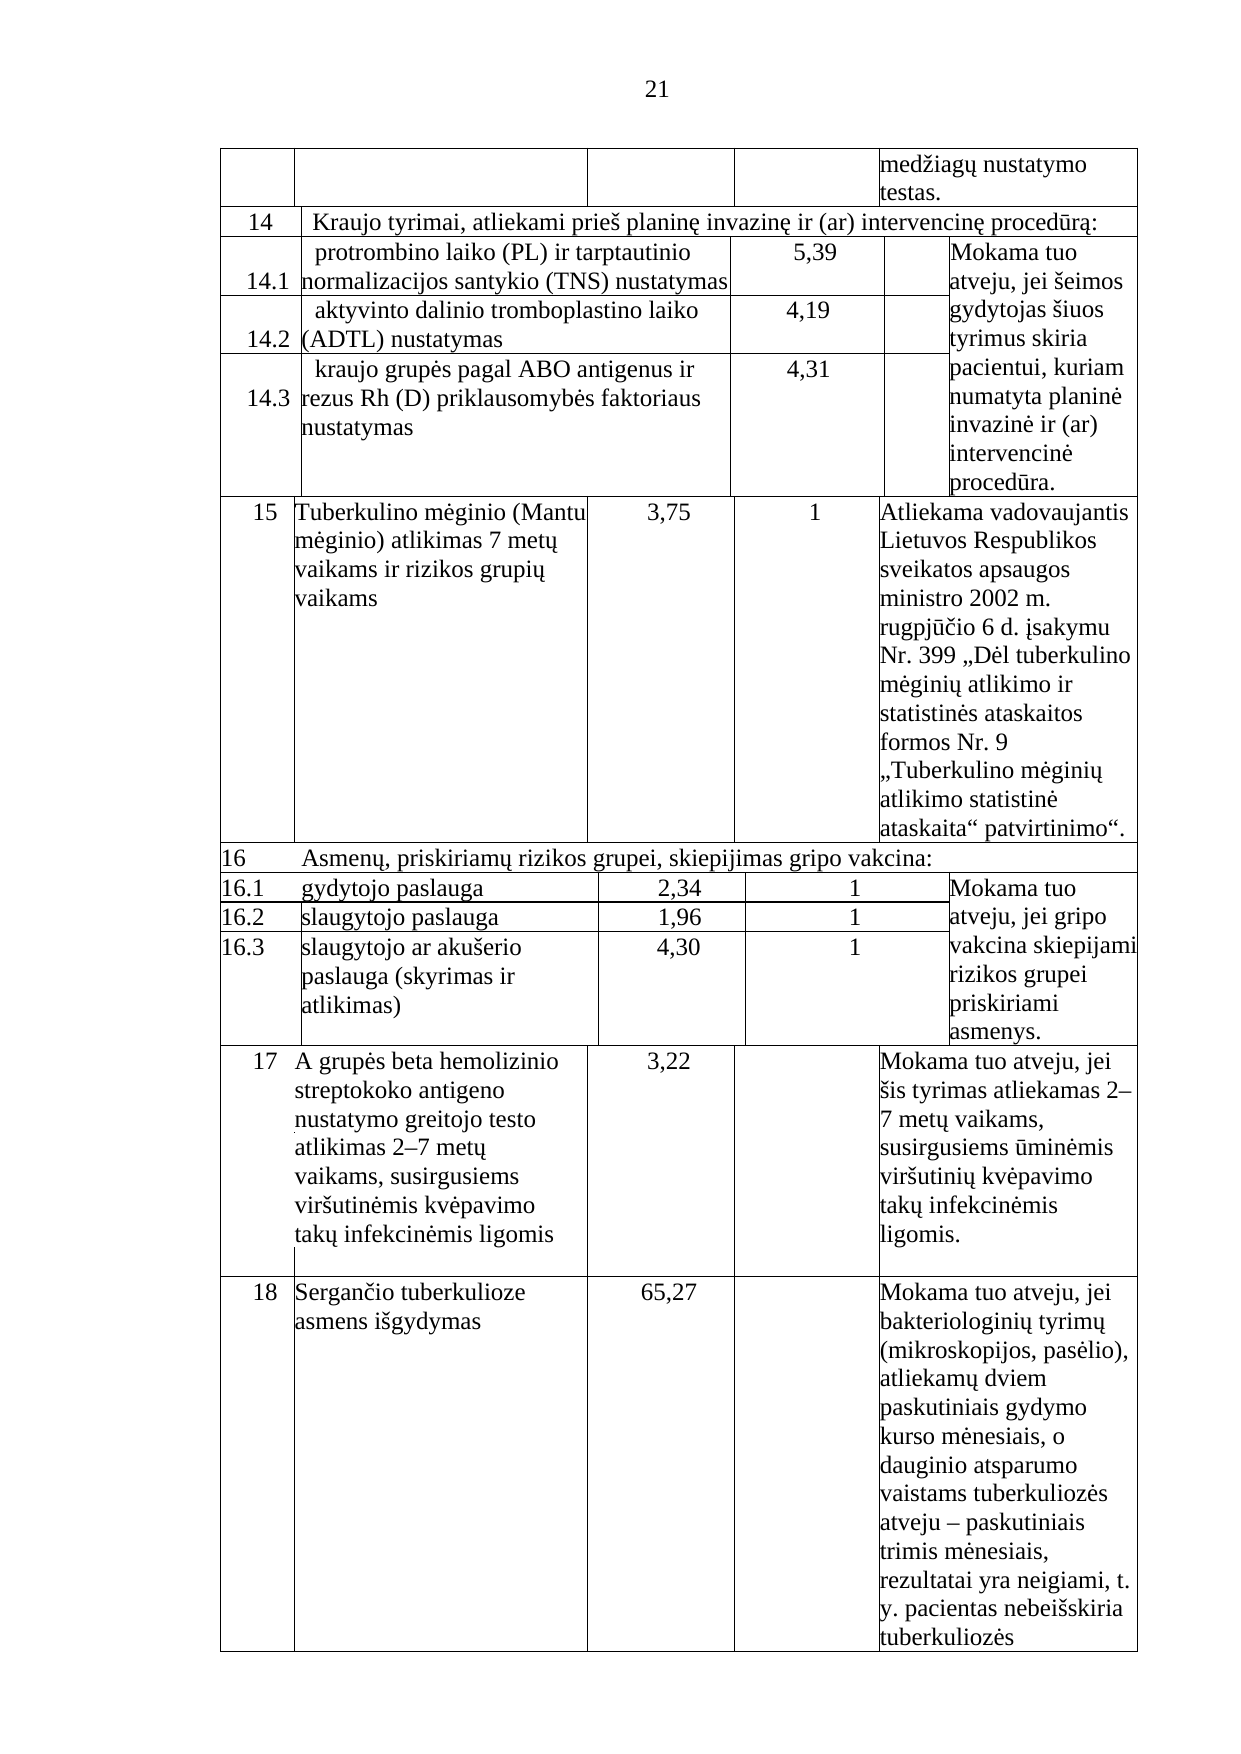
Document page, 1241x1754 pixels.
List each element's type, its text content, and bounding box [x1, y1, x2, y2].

table_cell 17 [221, 1046, 294, 1276]
table_cell 16.3 [221, 932, 301, 1045]
table_cell [885, 237, 949, 294]
table_cell 16.2 [221, 903, 301, 931]
table_cell 18 [221, 1277, 294, 1651]
table_cell Sergančio tuberkulioze asmens išgydymas [295, 1277, 587, 1651]
table_cell [208, 1045, 220, 1276]
table_cell 14 [221, 207, 301, 236]
table_cell 14.1 [221, 237, 301, 294]
table_cell kraujo grupės pagal ABO antigenus ir rezus Rh (D) priklausomybės faktoriaus nustatymas [302, 354, 730, 496]
table_cell Tuberkulino mėginio (Mantu mėginio) atlikimas 7 metų vaikams ir rizikos grupių vaikams [295, 497, 587, 842]
table_cell [208, 872, 220, 901]
table_cell gydytojo paslauga [302, 873, 598, 901]
table_cell [885, 296, 949, 353]
table_cell slaugytojo ar akušerio paslauga (skyrimas ir atlikimas) [302, 932, 598, 1045]
table_cell [735, 1046, 879, 1276]
table_cell 1 [746, 873, 949, 901]
table_cell 1 [746, 932, 949, 1045]
table_cell 4,31 [731, 354, 884, 496]
table_cell 16 [221, 843, 301, 872]
table_cell [208, 353, 220, 496]
table_cell protrombino laiko (PL) ir tarptautinio normalizacijos santykio (TNS) nustatymas [302, 237, 730, 294]
table_cell 4,19 [731, 296, 884, 353]
table_cell [208, 931, 220, 1045]
table_cell 3,75 [588, 497, 734, 842]
table_cell [208, 1276, 220, 1651]
table_cell [735, 1277, 879, 1651]
table_cell Asmenų, priskiriamų rizikos grupei, skiepijimas gripo vakcina: [302, 843, 1137, 872]
table_cell Mokama tuo atveju, jei šis tyrimas atliekamas 2–7 metų vaikams, susirgusiems ūminėmis viršutinių kvėpavimo takų infekcinėmis ligomis. [880, 1046, 1137, 1276]
table_cell [208, 901, 220, 931]
table_cell [221, 149, 294, 206]
table_cell 1 [746, 903, 949, 931]
table_cell 1 [735, 497, 879, 842]
table_cell [208, 842, 220, 872]
table_cell 14.3 [221, 354, 301, 496]
table_cell [208, 206, 220, 236]
table_cell Mokama tuo atveju, jei bakteriologinių tyrimų (mikroskopijos, pasėlio), atliekamų dviem paskutiniais gydymo kurso mėnesiais, o dauginio atsparumo vaistams tuberkuliozės atveju – paskutiniais trimis mėnesiais, rezultatai yra neigiami, t. y. pacientas nebeišskiria tuberkuliozės [880, 1277, 1137, 1651]
table_cell A grupės beta hemolizinio streptokoko antigeno nustatymo greitojo testo atlikimas 2–7 metų vaikams, susirgusiems viršutinėmis kvėpavimo takų infekcinėmis ligomis [295, 1046, 587, 1276]
table_cell slaugytojo paslauga [302, 903, 598, 931]
table_cell 15 [221, 497, 294, 842]
table_cell [208, 148, 220, 206]
table_cell Mokama tuo atveju, jei šeimos gydytojas šiuos tyrimus skiria pacientui, kuriam numatyta planinė invazinė ir (ar) intervencinė procedūra. [950, 237, 1137, 496]
table_cell 2,34 [599, 873, 745, 901]
table_cell [735, 149, 879, 206]
table_cell Mokama tuo atveju, jei gripo vakcina skiepijami rizikos grupei priskiriami asmenys. [950, 873, 1137, 1045]
table_cell Asmenų, kuriems taikomas pakaitinis gydymas metadonu, priežiūra [295, 149, 587, 206]
table_cell 65,27 [588, 1277, 734, 1651]
table_cell 14.2 [221, 296, 301, 353]
table_cell 4,30 [599, 932, 745, 1045]
table_cell [885, 354, 949, 496]
table_cell Atliekama vadovaujantis Lietuvos Respublikos sveikatos apsaugos ministro 2002 m. rugpjūčio 6 d. įsakymu Nr. 399 „Dėl tuberkulino mėginių atlikimo ir statistinės ataskaitos formos Nr. 9 „Tuberkulino mėginių atlikimo statistinė ataskaita“ patvirtinimo“. [880, 497, 1137, 842]
table_cell 5,09 [588, 149, 734, 206]
table_cell aktyvinto dalinio tromboplastino laiko (ADTL) nustatymas [302, 296, 730, 353]
table_cell 16.1 [221, 873, 301, 901]
table_cell [208, 496, 220, 842]
table_cell 3,22 [588, 1046, 734, 1276]
table_cell [208, 295, 220, 353]
table_cell 1,96 [599, 903, 745, 931]
table_cell 5,39 [731, 237, 884, 294]
table_cell medžiagų nustatymo testas. [880, 149, 1137, 206]
table_cell [208, 236, 220, 294]
table_cell Kraujo tyrimai, atliekami prieš planinę invazinę ir (ar) intervencinę procedūrą: [302, 207, 1137, 236]
